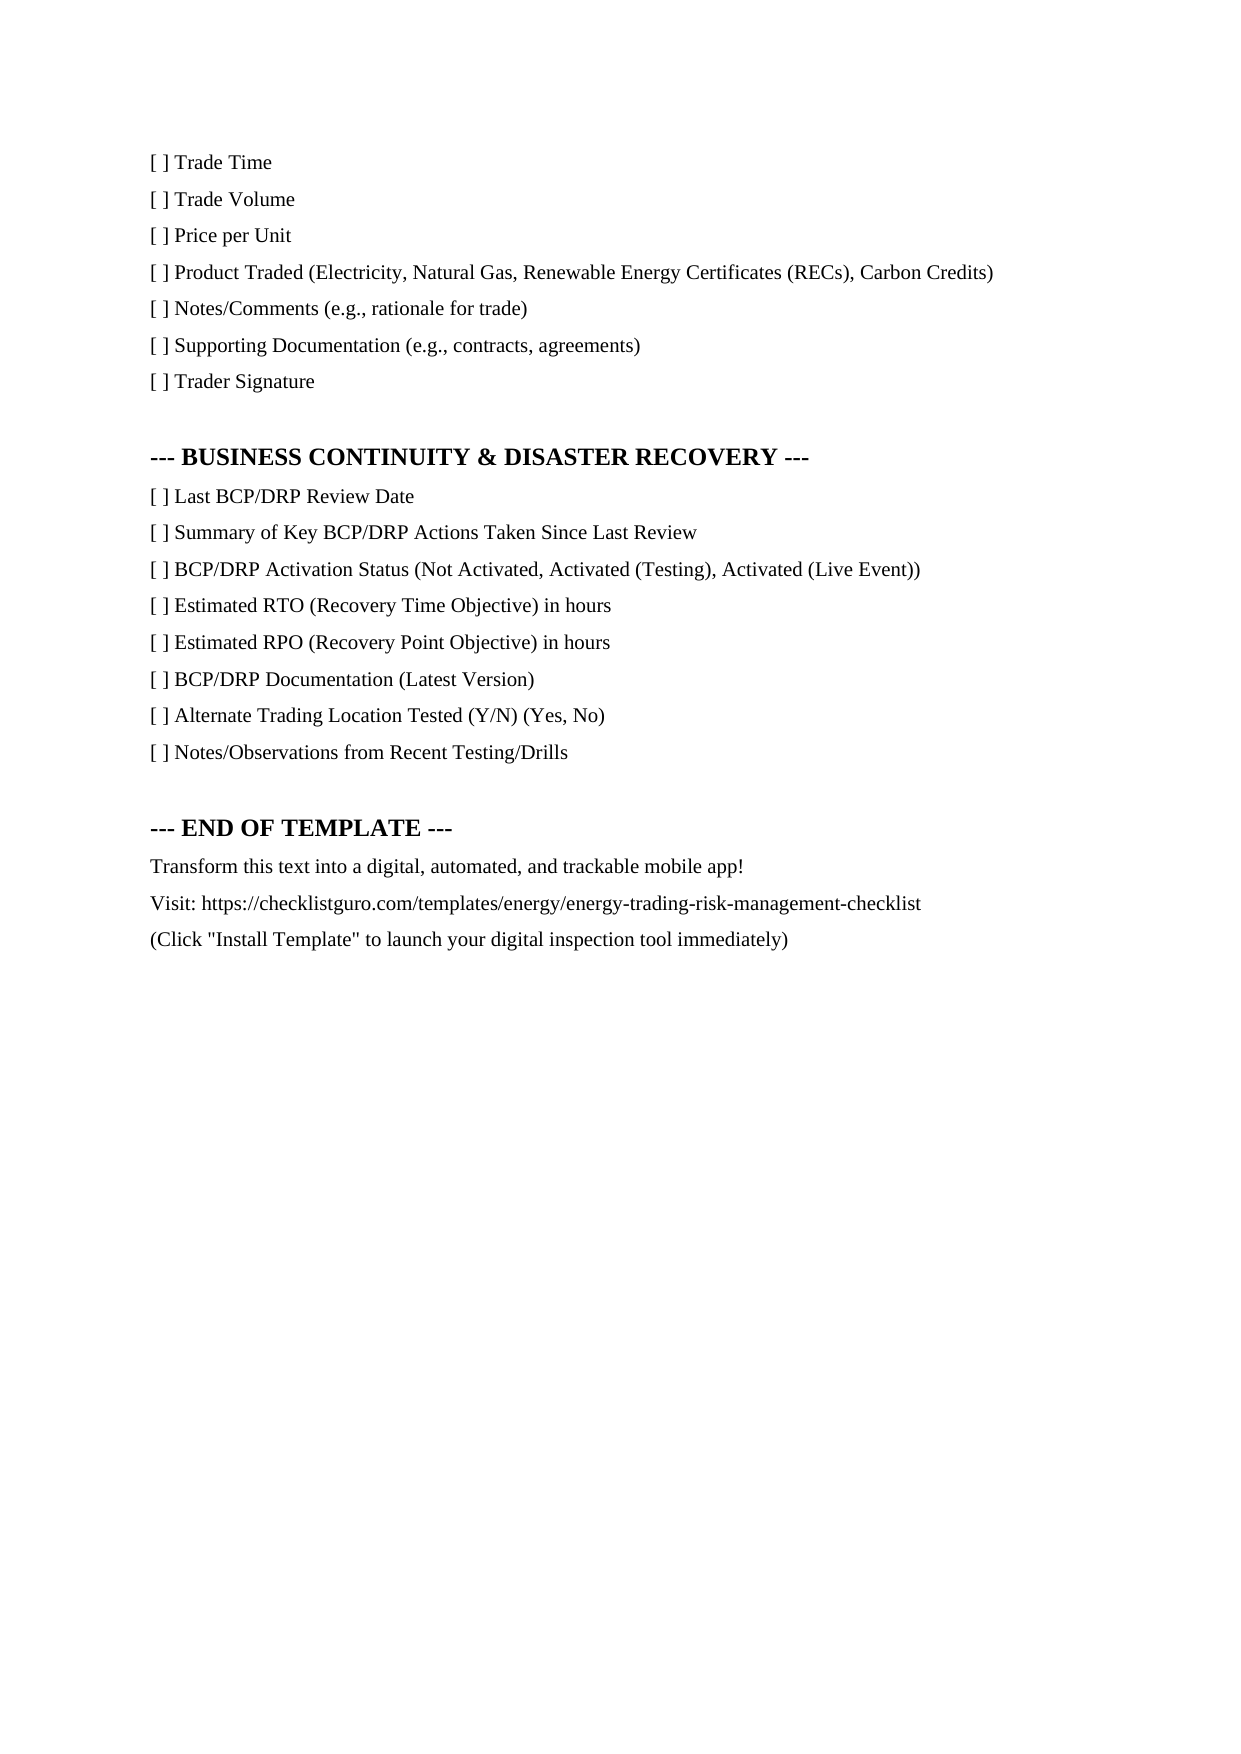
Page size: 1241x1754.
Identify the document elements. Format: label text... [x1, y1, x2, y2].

text [ ] Trade Time [150, 150, 1090, 174]
text [ ] Trade Volume [150, 187, 1090, 211]
text [ ] Alternate Trading Location Tested (Y/N) (Yes, No) [150, 703, 1090, 727]
text [ ] Notes/Observations from Recent Testing/Drills [150, 740, 1090, 764]
text [ ] BCP/DRP Documentation (Latest Version) [150, 667, 1090, 691]
text (Click "Install Template" to launch your digital inspection tool immediately) [150, 927, 1090, 951]
text Transform this text into a digital, automated, and trackable mobile app! [150, 854, 1090, 878]
text [ ] Estimated RPO (Recovery Point Objective) in hours [150, 630, 1090, 654]
text --- END OF TEMPLATE --- [150, 813, 1090, 842]
text [ ] Estimated RTO (Recovery Time Objective) in hours [150, 593, 1090, 617]
text [ ] Trader Signature [150, 369, 1090, 393]
text [ ] BCP/DRP Activation Status (Not Activated, Activated (Testing), Activated (Live Event)) [150, 557, 1090, 581]
text Visit: https://checklistguro.com/templates/energy/energy-trading-risk-management-checklist [150, 891, 1090, 915]
text [ ] Product Traded (Electricity, Natural Gas, Renewable Energy Certificates (RECs), Carbon Credits) [150, 260, 1090, 284]
text --- BUSINESS CONTINUITY & DISASTER RECOVERY --- [150, 442, 1090, 471]
text [ ] Notes/Comments (e.g., rationale for trade) [150, 296, 1090, 320]
text [ ] Supporting Documentation (e.g., contracts, agreements) [150, 333, 1090, 357]
text [ ] Price per Unit [150, 223, 1090, 247]
text [ ] Summary of Key BCP/DRP Actions Taken Since Last Review [150, 520, 1090, 544]
text [ ] Last BCP/DRP Review Date [150, 484, 1090, 508]
